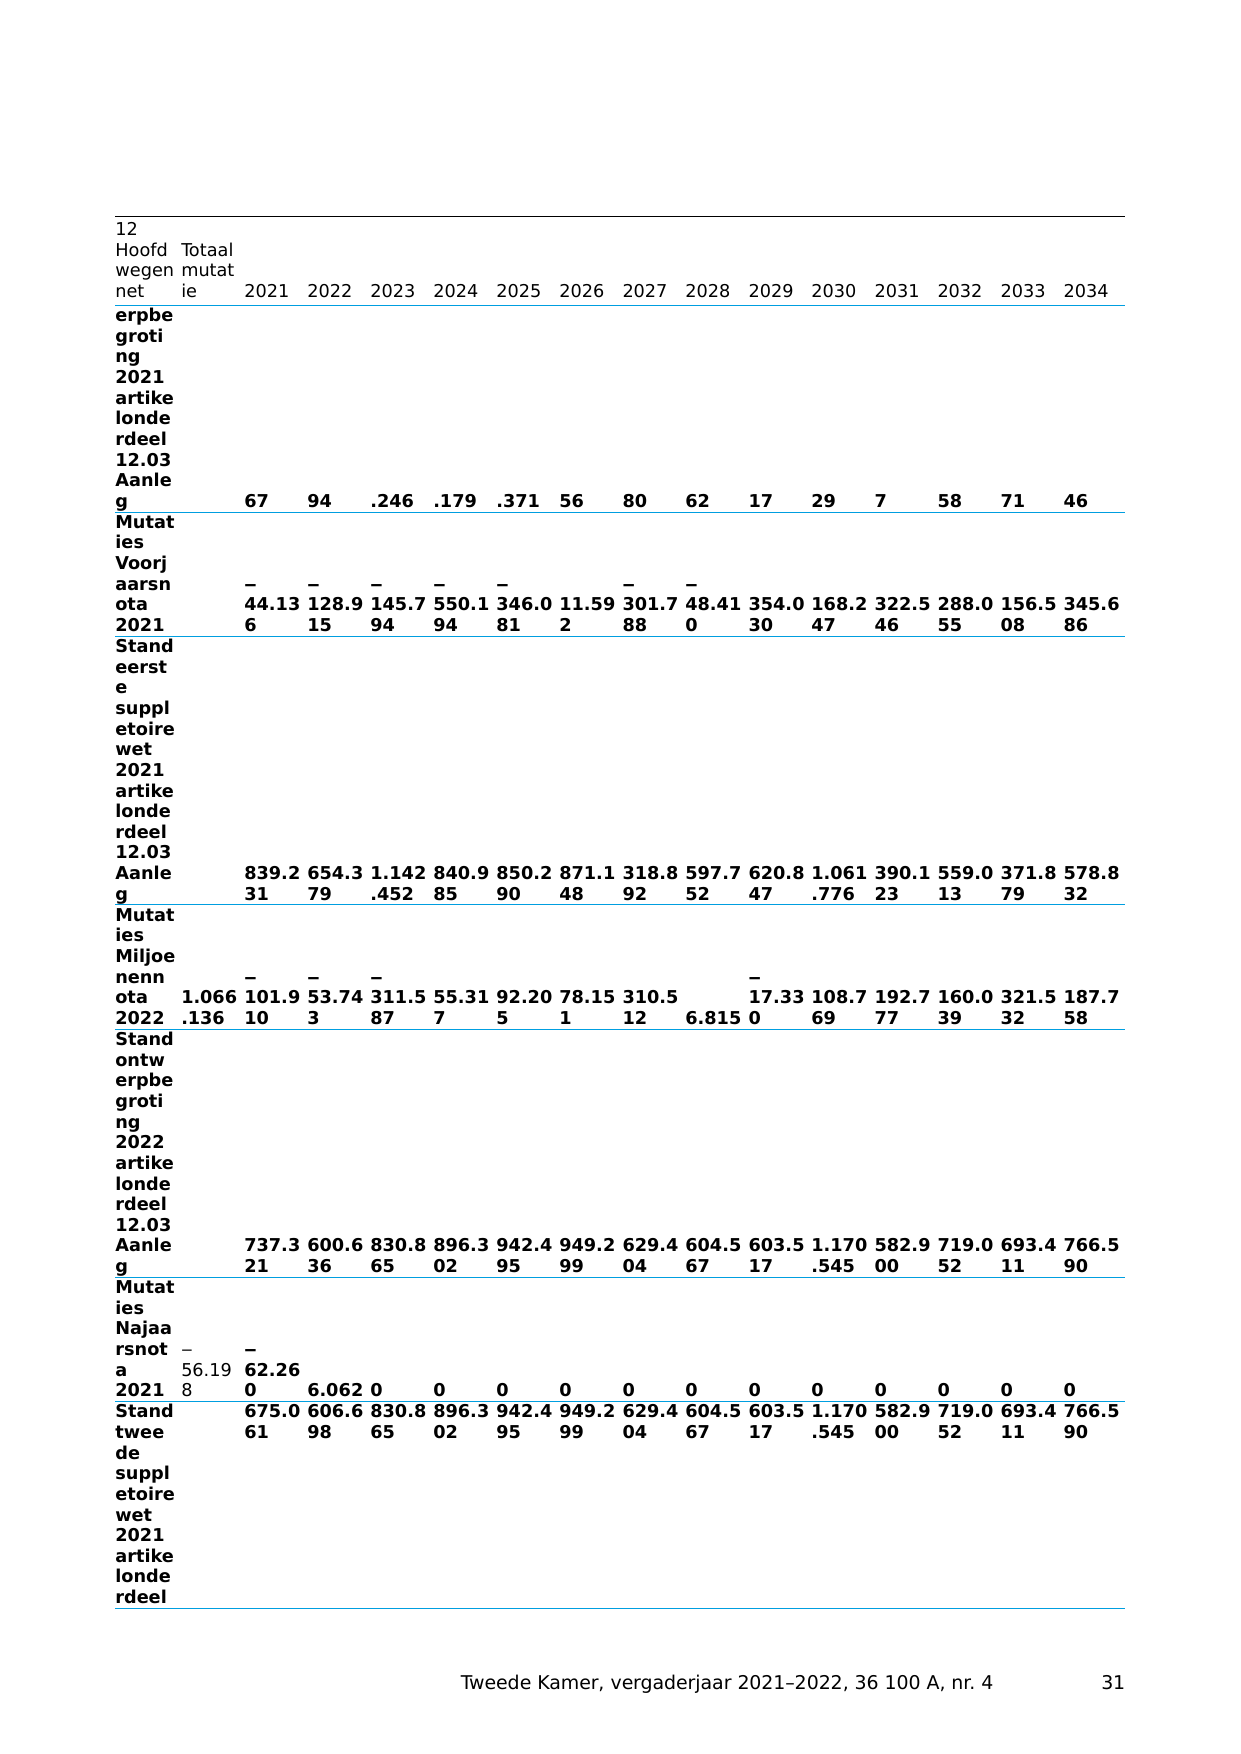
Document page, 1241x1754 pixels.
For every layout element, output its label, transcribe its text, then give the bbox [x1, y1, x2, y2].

table_cell 156.508 [998, 513, 1060, 636]
table_cell 949.299 [556, 1402, 619, 1608]
table_cell 29 [808, 306, 871, 511]
table_cell ‒ 101.910 [241, 905, 304, 1028]
table_cell 71 [998, 306, 1060, 511]
table_cell 871.148 [556, 637, 619, 904]
table_cell 766.590 [1060, 1030, 1125, 1277]
table_cell Mutaties Voorjaarsnota 2021 [115, 513, 178, 636]
table_cell 2021 [241, 217, 304, 304]
table_cell Mutaties Najaarsnota 2021 [115, 1278, 178, 1401]
table_cell .371 [493, 306, 556, 511]
table_cell 2033 [998, 217, 1060, 304]
table_cell 629.404 [619, 1402, 682, 1608]
table_cell Mutaties Miljoenennota 2022 [115, 905, 178, 1028]
table_cell 0 [430, 1278, 493, 1401]
table_cell 187.758 [1060, 905, 1125, 1028]
table_cell 2030 [808, 217, 871, 304]
table_cell 168.247 [808, 513, 871, 636]
table_cell 840.985 [430, 637, 493, 904]
table_cell ‒ 48.410 [682, 513, 745, 636]
table_cell ‒ 17.330 [745, 905, 808, 1028]
table_cell 17 [745, 306, 808, 511]
table_cell 6.062 [304, 1278, 367, 1401]
table_cell [178, 513, 241, 636]
table_cell 192.777 [871, 905, 934, 1028]
table_cell 597.752 [682, 637, 745, 904]
table_cell 0 [493, 1278, 556, 1401]
table_cell 0 [998, 1278, 1060, 1401]
table_cell 2025 [493, 217, 556, 304]
table_cell 0 [934, 1278, 997, 1401]
table_cell ‒ 145.794 [367, 513, 430, 636]
table_cell 2034 [1060, 217, 1125, 304]
table_cell 0 [619, 1278, 682, 1401]
table_cell 160.039 [934, 905, 997, 1028]
table_cell 56 [556, 306, 619, 511]
table_cell 766.590 [1060, 1402, 1125, 1608]
table_cell 693.411 [998, 1402, 1060, 1608]
table_cell 78.151 [556, 905, 619, 1028]
table_cell 371.879 [998, 637, 1060, 904]
table_cell 604.567 [682, 1402, 745, 1608]
table_cell ‒ 44.136 [241, 513, 304, 636]
table_cell 80 [619, 306, 682, 511]
table_cell 0 [682, 1278, 745, 1401]
table_cell 2029 [745, 217, 808, 304]
table_cell 0 [808, 1278, 871, 1401]
table_cell 1.142.452 [367, 637, 430, 904]
table_cell 603.517 [745, 1402, 808, 1608]
table_cell 390.123 [871, 637, 934, 904]
table_cell .246 [367, 306, 430, 511]
table_cell 578.832 [1060, 637, 1125, 904]
table_cell 693.411 [998, 1030, 1060, 1277]
table_cell [178, 637, 241, 904]
table_cell 1.066.136 [178, 905, 241, 1028]
table_cell ‒ 56.198 [178, 1278, 241, 1401]
table_cell 46 [1060, 306, 1125, 511]
table_cell 604.567 [682, 1030, 745, 1277]
table_cell 55.317 [430, 905, 493, 1028]
table_cell 896.302 [430, 1402, 493, 1608]
table_cell 620.847 [745, 637, 808, 904]
table_cell 830.865 [367, 1030, 430, 1277]
table_cell 12 Hoofdwegennet [115, 217, 178, 304]
table_cell [178, 306, 241, 511]
table_cell 318.892 [619, 637, 682, 904]
table_cell Stand eerste suppletoire wet 2021 artikelonderdeel 12.03 Aanleg [115, 637, 178, 904]
table_cell 0 [556, 1278, 619, 1401]
table_cell 654.379 [304, 637, 367, 904]
table_cell ‒ 311.587 [367, 905, 430, 1028]
table_cell 321.532 [998, 905, 1060, 1028]
table_cell ‒ 53.743 [304, 905, 367, 1028]
table_cell 0 [871, 1278, 934, 1401]
table_cell 1.170.545 [808, 1402, 871, 1608]
table_cell 1.170.545 [808, 1030, 871, 1277]
table_cell ‒ 550.194 [430, 513, 493, 636]
table_cell 345.686 [1060, 513, 1125, 636]
table_cell 0 [1060, 1278, 1125, 1401]
table_cell 94 [304, 306, 367, 511]
table_cell 2032 [934, 217, 997, 304]
table_cell 896.302 [430, 1030, 493, 1277]
table_cell Totaal mutatie [178, 217, 241, 304]
table_cell .179 [430, 306, 493, 511]
table_cell 2022 [304, 217, 367, 304]
table_cell 2026 [556, 217, 619, 304]
table_cell 830.865 [367, 1402, 430, 1608]
table_cell 606.698 [304, 1402, 367, 1608]
table_cell 67 [241, 306, 304, 511]
table_cell 310.512 [619, 905, 682, 1028]
table_cell 582.900 [871, 1030, 934, 1277]
table_cell 1.061.776 [808, 637, 871, 904]
table_cell ‒ 301.788 [619, 513, 682, 636]
table_cell 322.546 [871, 513, 934, 636]
table_cell 108.769 [808, 905, 871, 1028]
table_cell 0 [367, 1278, 430, 1401]
table_cell 0 [745, 1278, 808, 1401]
table_cell 354.030 [745, 513, 808, 636]
table_cell 2023 [367, 217, 430, 304]
table_cell 2031 [871, 217, 934, 304]
table_cell 7 [871, 306, 934, 511]
table_cell 2027 [619, 217, 682, 304]
table_cell [178, 1402, 241, 1608]
table_header Tabel 3 Artikel 12 Hoofdwegennet [115, 191, 1125, 216]
table_cell ‒ 62.260 [241, 1278, 304, 1401]
table_cell 62 [682, 306, 745, 511]
table_cell 603.517 [745, 1030, 808, 1277]
table_cell 949.299 [556, 1030, 619, 1277]
table_cell 559.013 [934, 637, 997, 904]
table_cell 11.592 [556, 513, 619, 636]
table_cell 629.404 [619, 1030, 682, 1277]
table_cell [178, 1030, 241, 1277]
table_cell 942.495 [493, 1402, 556, 1608]
table_cell 850.290 [493, 637, 556, 904]
table_cell 942.495 [493, 1030, 556, 1277]
table_cell 6.815 [682, 905, 745, 1028]
table_cell 600.636 [304, 1030, 367, 1277]
table_cell 92.205 [493, 905, 556, 1028]
table_cell ‒ 346.081 [493, 513, 556, 636]
table_cell Stand ontwerpbegroting 2022 artikelonderdeel 12.03 Aanleg [115, 1030, 178, 1277]
table_cell erpbegroting 2021 artikelonderdeel 12.03 Aanleg [115, 306, 178, 511]
table_cell 737.321 [241, 1030, 304, 1277]
table_cell Stand tweede suppletoire wet 2021 artikelonderdeel [115, 1402, 178, 1608]
table_cell ‒ 128.915 [304, 513, 367, 636]
table_cell 839.231 [241, 637, 304, 904]
table_cell 2028 [682, 217, 745, 304]
table_cell 582.900 [871, 1402, 934, 1608]
table_cell 58 [934, 306, 997, 511]
table_cell 719.052 [934, 1402, 997, 1608]
table_cell 288.055 [934, 513, 997, 636]
table_cell 719.052 [934, 1030, 997, 1277]
table_cell 2024 [430, 217, 493, 304]
table_cell 675.061 [241, 1402, 304, 1608]
